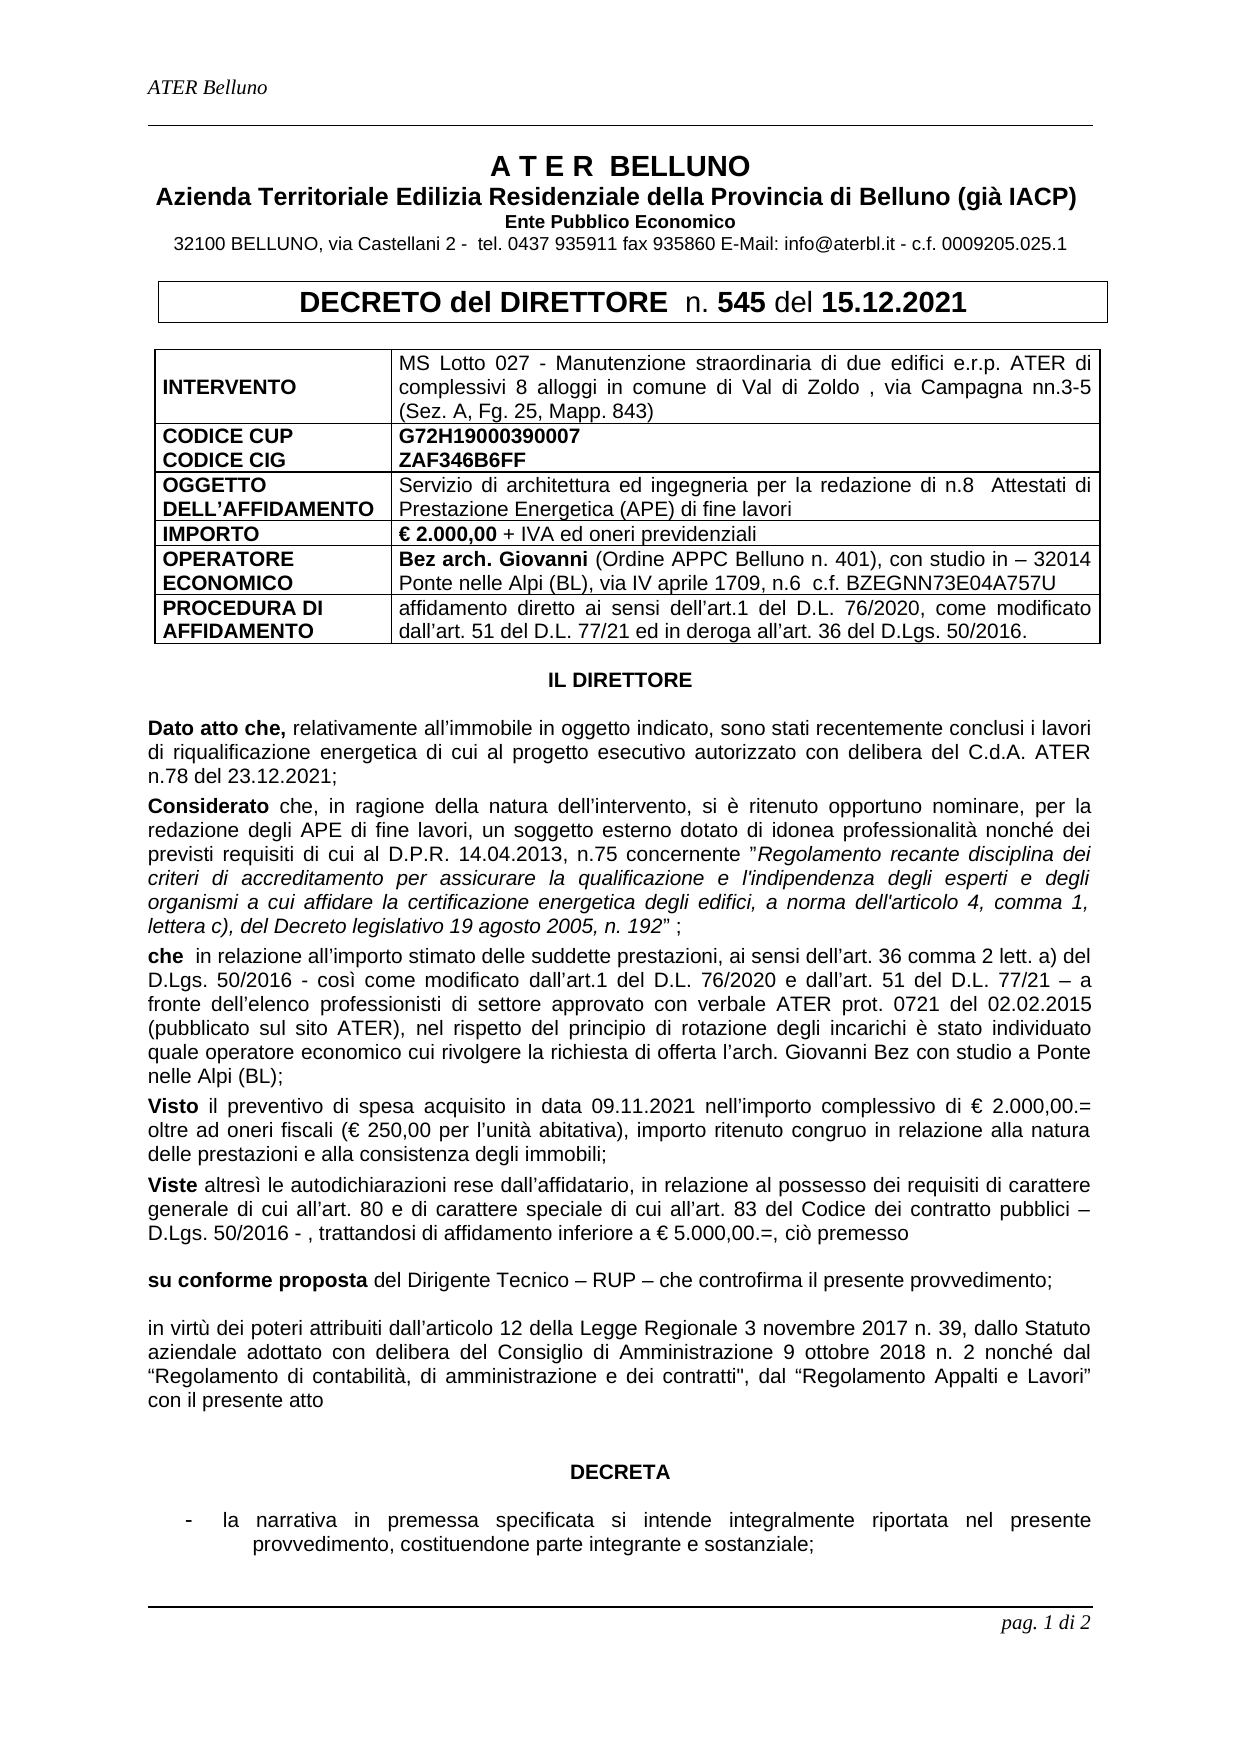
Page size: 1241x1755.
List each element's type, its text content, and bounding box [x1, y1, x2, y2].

table_cell Bez arch. Giovanni (Ordine APPC Belluno n. 401), con studio in – 32014 Ponte nelle Alpi (BL), via IV aprile 1709, n.6 c.f. BZEGNN73E04A757U [392, 546, 1099, 594]
text su conforme proposta del Dirigente Tecnico – RUP – che controfirma il presente provvedimento; [148, 1268, 1093, 1292]
table_cell ZAF346B6FF [392, 448, 1099, 471]
table_cell Servizio di architettura ed ingegneria per la redazione di n.8 Attestati di Prestazione Energetica (APE) di fine lavori [392, 473, 1099, 520]
table_cell € 2.000,00 + IVA ed oneri previdenziali [392, 521, 1099, 545]
text Dato atto che, relativamente all’immobile in oggetto indicato, sono stati recentemente conclusi i lavori di riqualificazione energetica di cui al progetto esecutivo autorizzato con delibera del C.d.A. ATER n.78 del 23.12.2021; [148, 716, 1093, 788]
table_cell OGGETTO DELL’AFFIDAMENTO [156, 473, 391, 520]
text in virtù dei poteri attribuiti dall’articolo 12 della Legge Regionale 3 novembre 2017 n. 39, dallo Statuto aziendale adottato con delibera del Consiglio di Amministrazione 9 ottobre 2018 n. 2 nonché dal “Regolamento di contabilità, di amministrazione e dei contratti", dal “Regolamento Appalti e Lavori” con il presente atto [148, 1316, 1093, 1412]
text 32100 BELLUNO, via Castellani 2 - tel. 0437 935911 fax 935860 E-Mail: info@aterbl.it - c.f. 0009205.025.1 [148, 233, 1093, 254]
table_cell CODICE CUP [156, 424, 391, 447]
text Viste altresì le autodichiarazioni rese dall’affidatario, in relazione al possesso dei requisiti di carattere generale di cui all’art. 80 e di carattere speciale di cui all’art. 83 del Codice dei contratto pubblici – D.Lgs. 50/2016 - , trattandosi di affidamento inferiore a € 5.000,00.=, ciò premesso [148, 1172, 1093, 1244]
text IL DIRETTORE [148, 668, 1093, 692]
table_header MS Lotto 027 - Manutenzione straordinaria di due edifici e.r.p. ATER di complessivi 8 alloggi in comune di Val di Zoldo , via Campagna nn.3-5 (Sez. A, Fg. 25, Mapp. 843) [392, 350, 1099, 422]
table_cell OPERATORE ECONOMICO [156, 546, 391, 594]
table_cell CODICE CIG [156, 448, 391, 471]
text A T E R BELLUNO [148, 149, 1093, 182]
table_header INTERVENTO [156, 350, 391, 422]
table_header DECRETO del DIRETTORE n. 545 del 15.12.2021 [159, 282, 1107, 322]
table_cell G72H19000390007 [392, 424, 1099, 447]
table_cell affidamento diretto ai sensi dell’art.1 del D.L. 76/2020, come modificato dall’art. 51 del D.L. 77/21 ed in deroga all’art. 36 del D.Lgs. 50/2016. [392, 595, 1099, 643]
text Azienda Territoriale Edilizia Residenziale della Provincia di Belluno (già IACP) [148, 182, 1093, 211]
text Visto il preventivo di spesa acquisito in data 09.11.2021 nell’importo complessivo di € 2.000,00.= oltre ad oneri fiscali (€ 250,00 per l’unità abitativa), importo ritenuto congruo in relazione alla natura delle prestazioni e alla consistenza degli immobili; [148, 1094, 1093, 1166]
table_cell IMPORTO [156, 521, 391, 545]
table_cell PROCEDURA DI AFFIDAMENTO [156, 595, 391, 643]
text Considerato che, in ragione della natura dell’intervento, si è ritenuto opportuno nominare, per la redazione degli APE di fine lavori, un soggetto esterno dotato di idonea professionalità nonché dei previsti requisiti di cui al D.P.R. 14.04.2013, n.75 concernente ”Regolamento recante disciplina dei criteri di accreditamento per assicurare la qualificazione e l'indipendenza degli esperti e degli organismi a cui affidare la certificazione energetica degli edifici, a norma dell'articolo 4, comma 1, lettera c), del Decreto legislativo 19 agosto 2005, n. 192” ; [148, 794, 1093, 938]
list la narrativa in premessa specificata si intende integralmente riportata nel presente provvedimento, costituendone parte integrante e sostanziale; [185, 1508, 1093, 1556]
text DECRETA [148, 1460, 1093, 1484]
text che in relazione all’importo stimato delle suddette prestazioni, ai sensi dell’art. 36 comma 2 lett. a) del D.Lgs. 50/2016 - così come modificato dall’art.1 del D.L. 76/2020 e dall’art. 51 del D.L. 77/21 – a fronte dell’elenco professionisti di settore approvato con verbale ATER prot. 0721 del 02.02.2015 (pubblicato sul sito ATER), nel rispetto del principio di rotazione degli incarichi è stato individuato quale operatore economico cui rivolgere la richiesta di offerta l’arch. Giovanni Bez con studio a Ponte nelle Alpi (BL); [148, 944, 1093, 1088]
text Ente Pubblico Economico [148, 211, 1093, 233]
